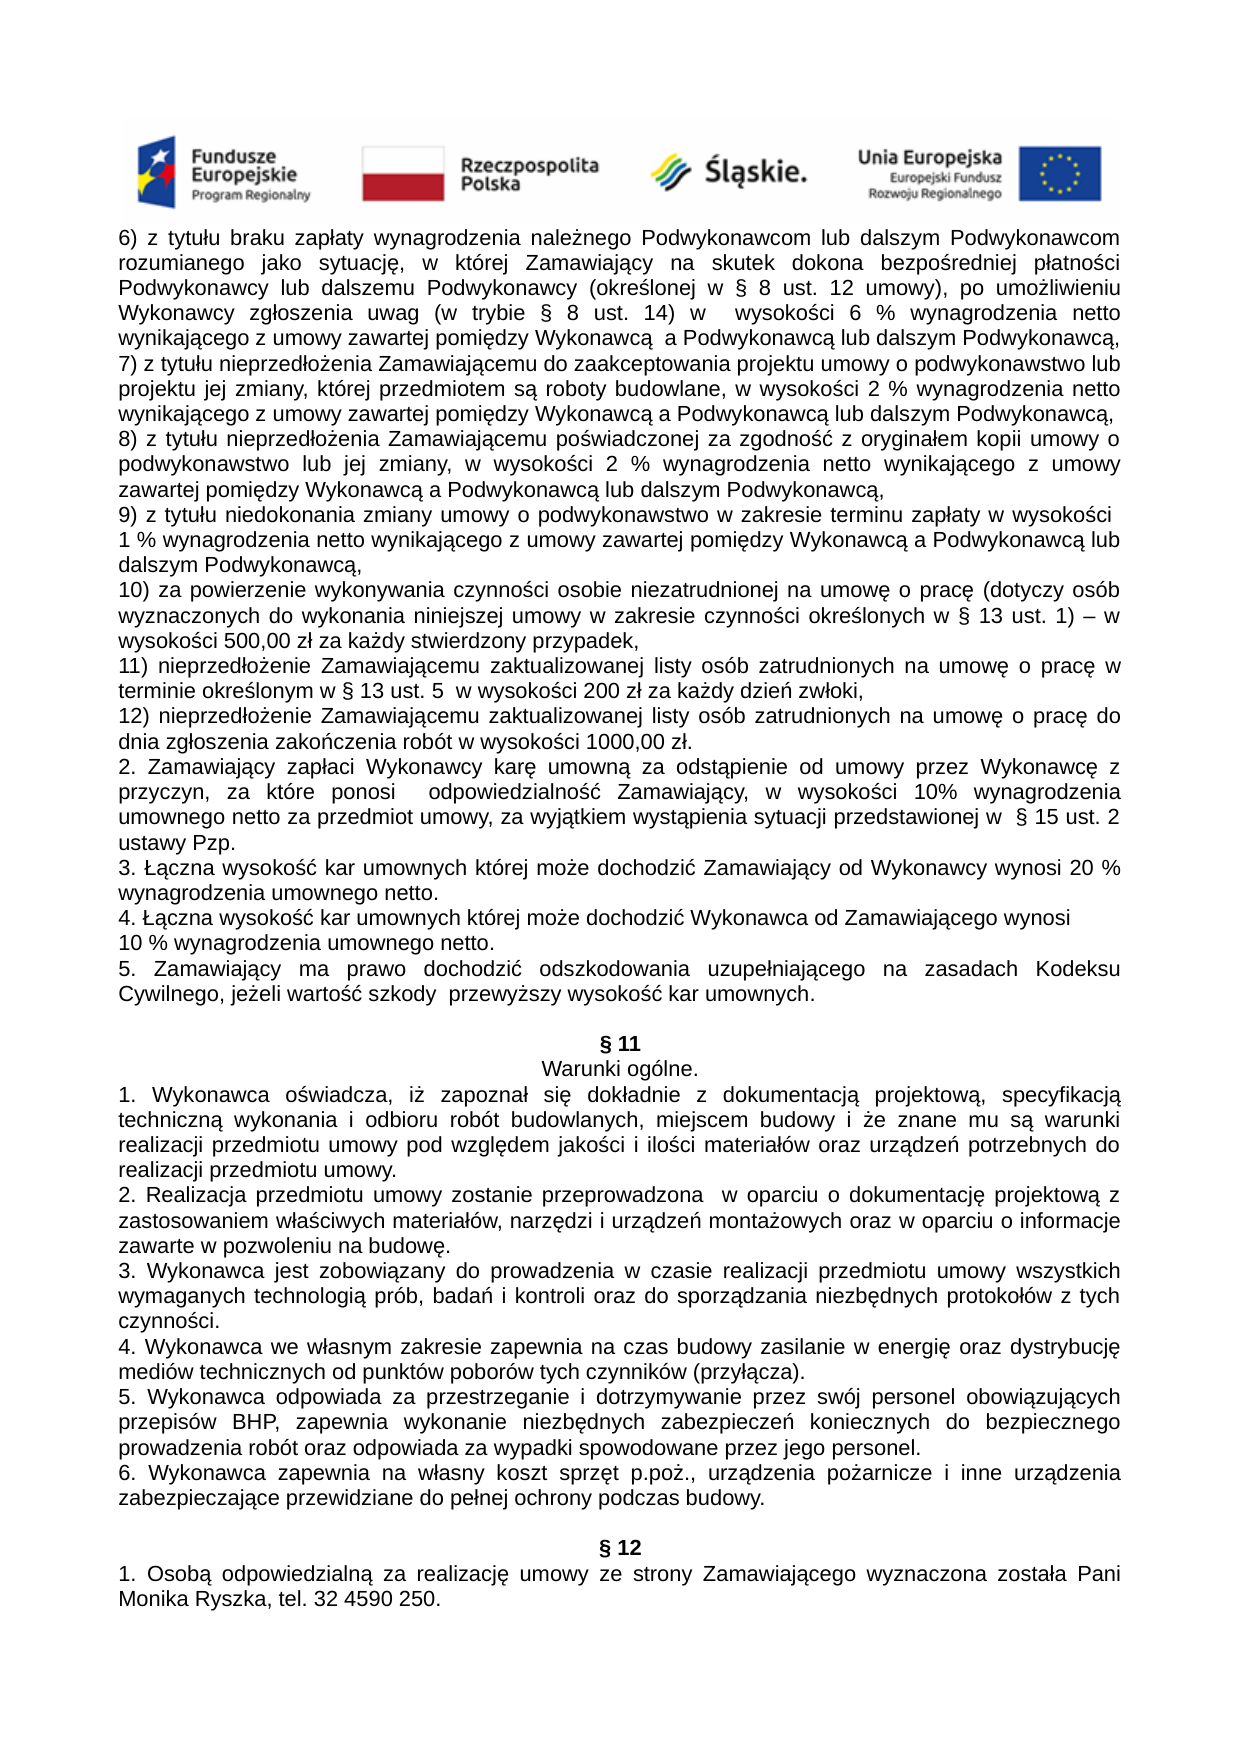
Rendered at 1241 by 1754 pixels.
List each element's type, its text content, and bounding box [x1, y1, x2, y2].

text 6. Wykonawca zapewnia na własny koszt sprzęt p.poż., urządzenia pożarnicze i inne urządzenia zabezpieczające przewidziane do pełnej ochrony podczas budowy. [118, 1459, 1122, 1510]
text 10 % wynagrodzenia umownego netto. [118, 930, 1122, 955]
text § 12 [118, 1535, 1122, 1560]
text 12) nieprzedłożenie Zamawiającemu zaktualizowanej listy osób zatrudnionych na umowę o pracę do dnia zgłoszenia zakończenia robót w wysokości 1000,00 zł. [118, 703, 1122, 754]
text 11) nieprzedłożenie Zamawiającemu zaktualizowanej listy osób zatrudnionych na umowę o pracę w terminie określonym w § 13 ust. 5 w wysokości 200 zł za każdy dzień zwłoki, [118, 653, 1122, 703]
text 7) z tytułu nieprzedłożenia Zamawiającemu do zaakceptowania projektu umowy o podwykonawstwo lub projektu jej zmiany, której przedmiotem są roboty budowlane, w wysokości 2 % wynagrodzenia netto wynikającego z umowy zawartej pomiędzy Wykonawcą a Podwykonawcą lub dalszym Podwykonawcą, [118, 350, 1122, 426]
text 5. Wykonawca odpowiada za przestrzeganie i dotrzymywanie przez swój personel obowiązujących przepisów BHP, zapewnia wykonanie niezbędnych zabezpieczeń koniecznych do bezpiecznego prowadzenia robót oraz odpowiada za wypadki spowodowane przez jego personel. [118, 1384, 1122, 1459]
text 4. Wykonawca we własnym zakresie zapewnia na czas budowy zasilanie w energię oraz dystrybucję mediów technicznych od punktów poborów tych czynników (przyłącza). [118, 1333, 1122, 1384]
text 1. Osobą odpowiedzialną za realizację umowy ze strony Zamawiającego wyznaczona została Pani Monika Ryszka, tel. 32 4590 250. [118, 1560, 1122, 1611]
text 8) z tytułu nieprzedłożenia Zamawiającemu poświadczonej za zgodność z oryginałem kopii umowy o podwykonawstwo lub jej zmiany, w wysokości 2 % wynagrodzenia netto wynikającego z umowy zawartej pomiędzy Wykonawcą a Podwykonawcą lub dalszym Podwykonawcą, [118, 426, 1122, 502]
text 3. Wykonawca jest zobowiązany do prowadzenia w czasie realizacji przedmiotu umowy wszystkich wymaganych technologią prób, badań i kontroli oraz do sporządzania niezbędnych protokołów z tych czynności. [118, 1258, 1122, 1333]
picture [121, 118, 1119, 225]
text 1. Wykonawca oświadcza, iż zapoznał się dokładnie z dokumentacją projektową, specyfikacją techniczną wykonania i odbioru robót budowlanych, miejscem budowy i że znane mu są warunki realizacji przedmiotu umowy pod względem jakości i ilości materiałów oraz urządzeń potrzebnych do realizacji przedmiotu umowy. [118, 1081, 1122, 1182]
list Łączna wysokość kar umownych której może dochodzić Wykonawca od Zamawiającego wynosi [118, 905, 1122, 930]
text 2. Zamawiający zapłaci Wykonawcy karę umowną za odstąpienie od umowy przez Wykonawcę z przyczyn, za które ponosi odpowiedzialność Zamawiający, w wysokości 10% wynagrodzenia umownego netto za przedmiot umowy, za wyjątkiem wystąpienia sytuacji przedstawionej w § 15 ust. 2 ustawy Pzp. [118, 754, 1122, 854]
text 6) z tytułu braku zapłaty wynagrodzenia należnego Podwykonawcom lub dalszym Podwykonawcom rozumianego jako sytuację, w której Zamawiający na skutek dokona bezpośredniej płatności Podwykonawcy lub dalszemu Podwykonawcy (określonej w § 8 ust. 12 umowy), po umożliwieniu Wykonawcy zgłoszenia uwag (w trybie § 8 ust. 14) w wysokości 6 % wynagrodzenia netto wynikającego z umowy zawartej pomiędzy Wykonawcą a Podwykonawcą lub dalszym Podwykonawcą, [118, 173, 1122, 350]
text 3. Łączna wysokość kar umownych której może dochodzić Zamawiający od Wykonawcy wynosi 20 % wynagrodzenia umownego netto. [118, 854, 1122, 905]
text 9) z tytułu niedokonania zmiany umowy o podwykonawstwo w zakresie terminu zapłaty w wysokości 1 % wynagrodzenia netto wynikającego z umowy zawartej pomiędzy Wykonawcą a Podwykonawcą lub dalszym Podwykonawcą, [118, 502, 1122, 577]
text Warunki ogólne. [118, 1056, 1122, 1081]
text 5. Zamawiający ma prawo dochodzić odszkodowania uzupełniającego na zasadach Kodeksu Cywilnego, jeżeli wartość szkody przewyższy wysokość kar umownych. [118, 955, 1122, 1006]
text 10) za powierzenie wykonywania czynności osobie niezatrudnionej na umowę o pracę (dotyczy osób wyznaczonych do wykonania niniejszej umowy w zakresie czynności określonych w § 13 ust. 1) – w wysokości 500,00 zł za każdy stwierdzony przypadek, [118, 577, 1122, 653]
text 2. Realizacja przedmiotu umowy zostanie przeprowadzona w oparciu o dokumentację projektową z zastosowaniem właściwych materiałów, narzędzi i urządzeń montażowych oraz w oparciu o informacje zawarte w pozwoleniu na budowę. [118, 1182, 1122, 1258]
text § 11 [118, 1031, 1122, 1056]
